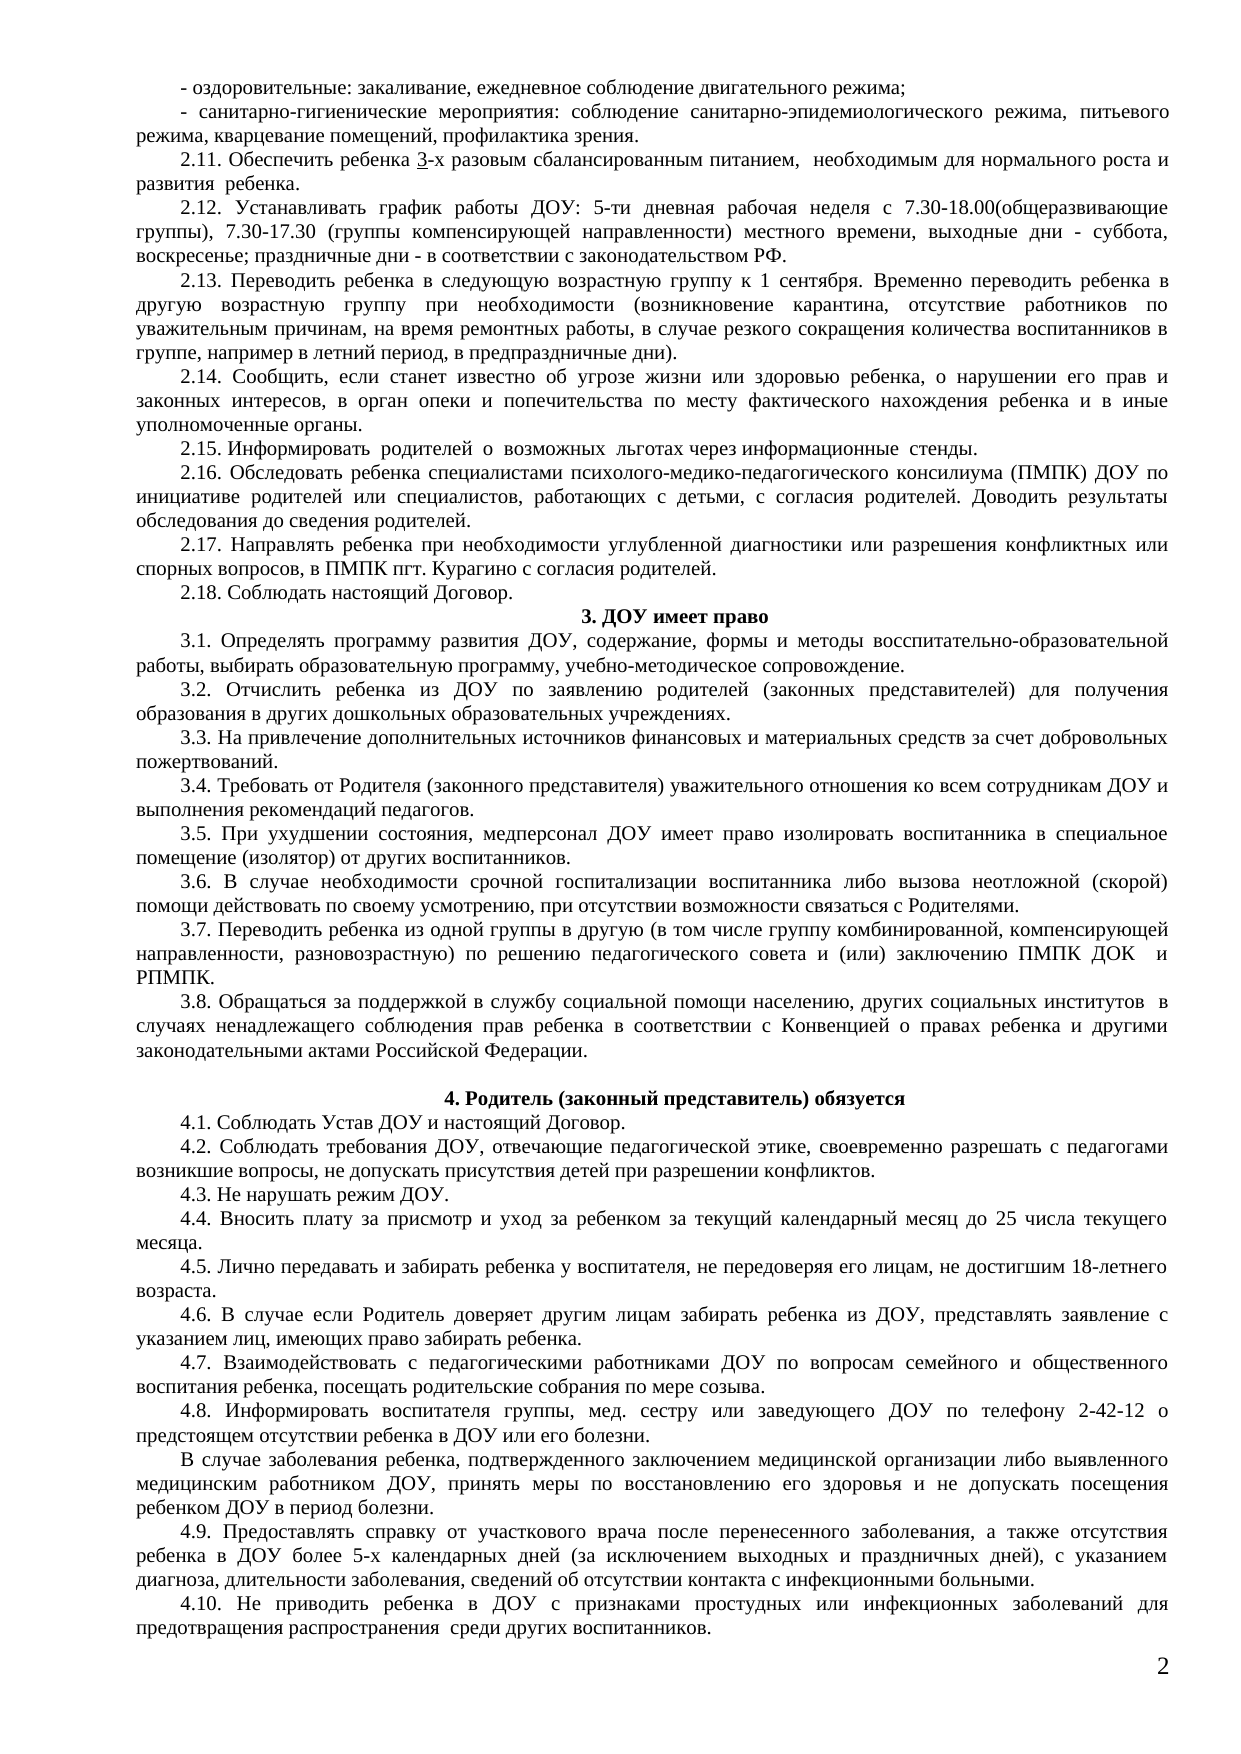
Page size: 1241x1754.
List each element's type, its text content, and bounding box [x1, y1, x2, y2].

text 4.1. Соблюдать Устав ДОУ и настоящий Договор. [136, 1110, 1169, 1134]
text 4.9. Предоставлять справку от участкового врача после перенесенного заболевания, а также отсутствия ребенка в ДОУ более 5-х календарных дней (за исключением выходных и праздничных дней), с указанием диагноза, длительности заболевания, сведений об отсутствии контакта с инфекционными больными. [136, 1519, 1169, 1591]
text 4.6. В случае если Родитель доверяет другим лицам забирать ребенка из ДОУ, представлять заявление с указанием лиц, имеющих право забирать ребенка. [136, 1302, 1169, 1350]
text 2.17. Направлять ребенка при необходимости углубленной диагностики или разрешения конфликтных или спорных вопросов, в ПМПК пгт. Курагино с согласия родителей. [136, 532, 1169, 580]
text 4.4. Вносить плату за присмотр и уход за ребенком за текущий календарный месяц до 25 числа текущего месяца. [136, 1206, 1169, 1254]
text 2.12. Устанавливать график работы ДОУ: 5-ти дневная рабочая неделя с 7.30-18.00(общеразвивающие группы), 7.30-17.30 (группы компенсирующей направленности) местного времени, выходные дни - суббота, воскресенье; праздничные дни - в соответствии с законодательством РФ. [136, 195, 1169, 267]
text 3.5. При ухудшении состояния, медперсонал ДОУ имеет право изолировать воспитанника в специальное помещение (изолятор) от других воспитанников. [136, 821, 1169, 869]
text 2.13. Переводить ребенка в следующую возрастную группу к 1 сентября. Временно переводить ребенка в другую возрастную группу при необходимости (возникновение карантина, отсутствие работников по уважительным причинам, на время ремонтных работы, в случае резкого сокращения количества воспитанников в группе, например в летний период, в предпраздничные дни). [136, 267, 1169, 364]
text 3.2. Отчислить ребенка из ДОУ по заявлению родителей (законных представителей) для получения образования в других дошкольных образовательных учреждениях. [136, 677, 1169, 725]
text 2.15. Информировать родителей о возможных льготах через информационные стенды. [136, 436, 1169, 460]
text 3.4. Требовать от Родителя (законного представителя) уважительного отношения ко всем сотрудникам ДОУ и выполнения рекомендаций педагогов. [136, 773, 1169, 821]
text 2.18. Соблюдать настоящий Договор. [136, 580, 1169, 604]
text 2.14. Сообщить, если станет известно об угрозе жизни или здоровью ребенка, о нарушении его прав и законных интересов, в орган опеки и попечительства по месту фактического нахождения ребенка и в иные уполномоченные органы. [136, 364, 1169, 436]
text 4.3. Не нарушать режим ДОУ. [136, 1182, 1169, 1206]
text 3. ДОУ имеет право [136, 604, 1169, 628]
text 4.7. Взаимодействовать с педагогическими работниками ДОУ по вопросам семейного и общественного воспитания ребенка, посещать родительские собрания по мере созыва. [136, 1350, 1169, 1398]
text - санитарно-гигиенические мероприятия: соблюдение санитарно-эпидемиологического режима, питьевого режима, кварцевание помещений, профилактика зрения. [136, 99, 1169, 147]
text 2.11. Обеспечить ребенка 3-х разовым сбалансированным питанием, необходимым для нормального роста и развития ребенка. [136, 147, 1169, 195]
text В случае заболевания ребенка, подтвержденного заключением медицинской организации либо выявленного медицинским работником ДОУ, принять меры по восстановлению его здоровья и не допускать посещения ребенком ДОУ в период болезни. [136, 1447, 1169, 1519]
text 3.6. В случае необходимости срочной госпитализации воспитанника либо вызова неотложной (скорой) помощи действовать по своему усмотрению, при отсутствии возможности связаться с Родителями. [136, 869, 1169, 917]
text 4.5. Лично передавать и забирать ребенка у воспитателя, не передоверяя его лицам, не достигшим 18-летнего возраста. [136, 1254, 1169, 1302]
text 2.16. Обследовать ребенка специалистами психолого-медико-педагогического консилиума (ПМПК) ДОУ по инициативе родителей или специалистов, работающих с детьми, с согласия родителей. Доводить результаты обследования до сведения родителей. [136, 460, 1169, 532]
text 3.7. Переводить ребенка из одной группы в другую (в том числе группу комбинированной, компенсирующей направленности, разновозрастную) по решению педагогического совета и (или) заключению ПМПК ДОК и РПМПК. [136, 917, 1169, 989]
text - оздоровительные: закаливание, ежедневное соблюдение двигательного режима; [136, 75, 1169, 99]
text 3.8. Обращаться за поддержкой в службу социальной помощи населению, других социальных институтов в случаях ненадлежащего соблюдения прав ребенка в соответствии с Конвенцией о правах ребенка и другими законодательными актами Российской Федерации. [136, 989, 1169, 1062]
text 3.1. Определять программу развития ДОУ, содержание, формы и методы восспитательно-образовательной работы, выбирать образовательную программу, учебно-методическое сопровождение. [136, 628, 1169, 677]
text 4.8. Информировать воспитателя группы, мед. сестру или заведующего ДОУ по телефону 2-42-12 о предстоящем отсутствии ребенка в ДОУ или его болезни. [136, 1398, 1169, 1447]
text 4.2. Соблюдать требования ДОУ, отвечающие педагогической этике, своевременно разрешать с педагогами возникшие вопросы, не допускать присутствия детей при разрешении конфликтов. [136, 1134, 1169, 1182]
text 3.3. На привлечение дополнительных источников финансовых и материальных средств за счет добровольных пожертвований. [136, 725, 1169, 773]
text 4. Родитель (законный представитель) обязуется [136, 1086, 1169, 1110]
text 4.10. Не приводить ребенка в ДОУ с признаками простудных или инфекционных заболеваний для предотвращения распространения среди других воспитанников. [136, 1591, 1169, 1639]
